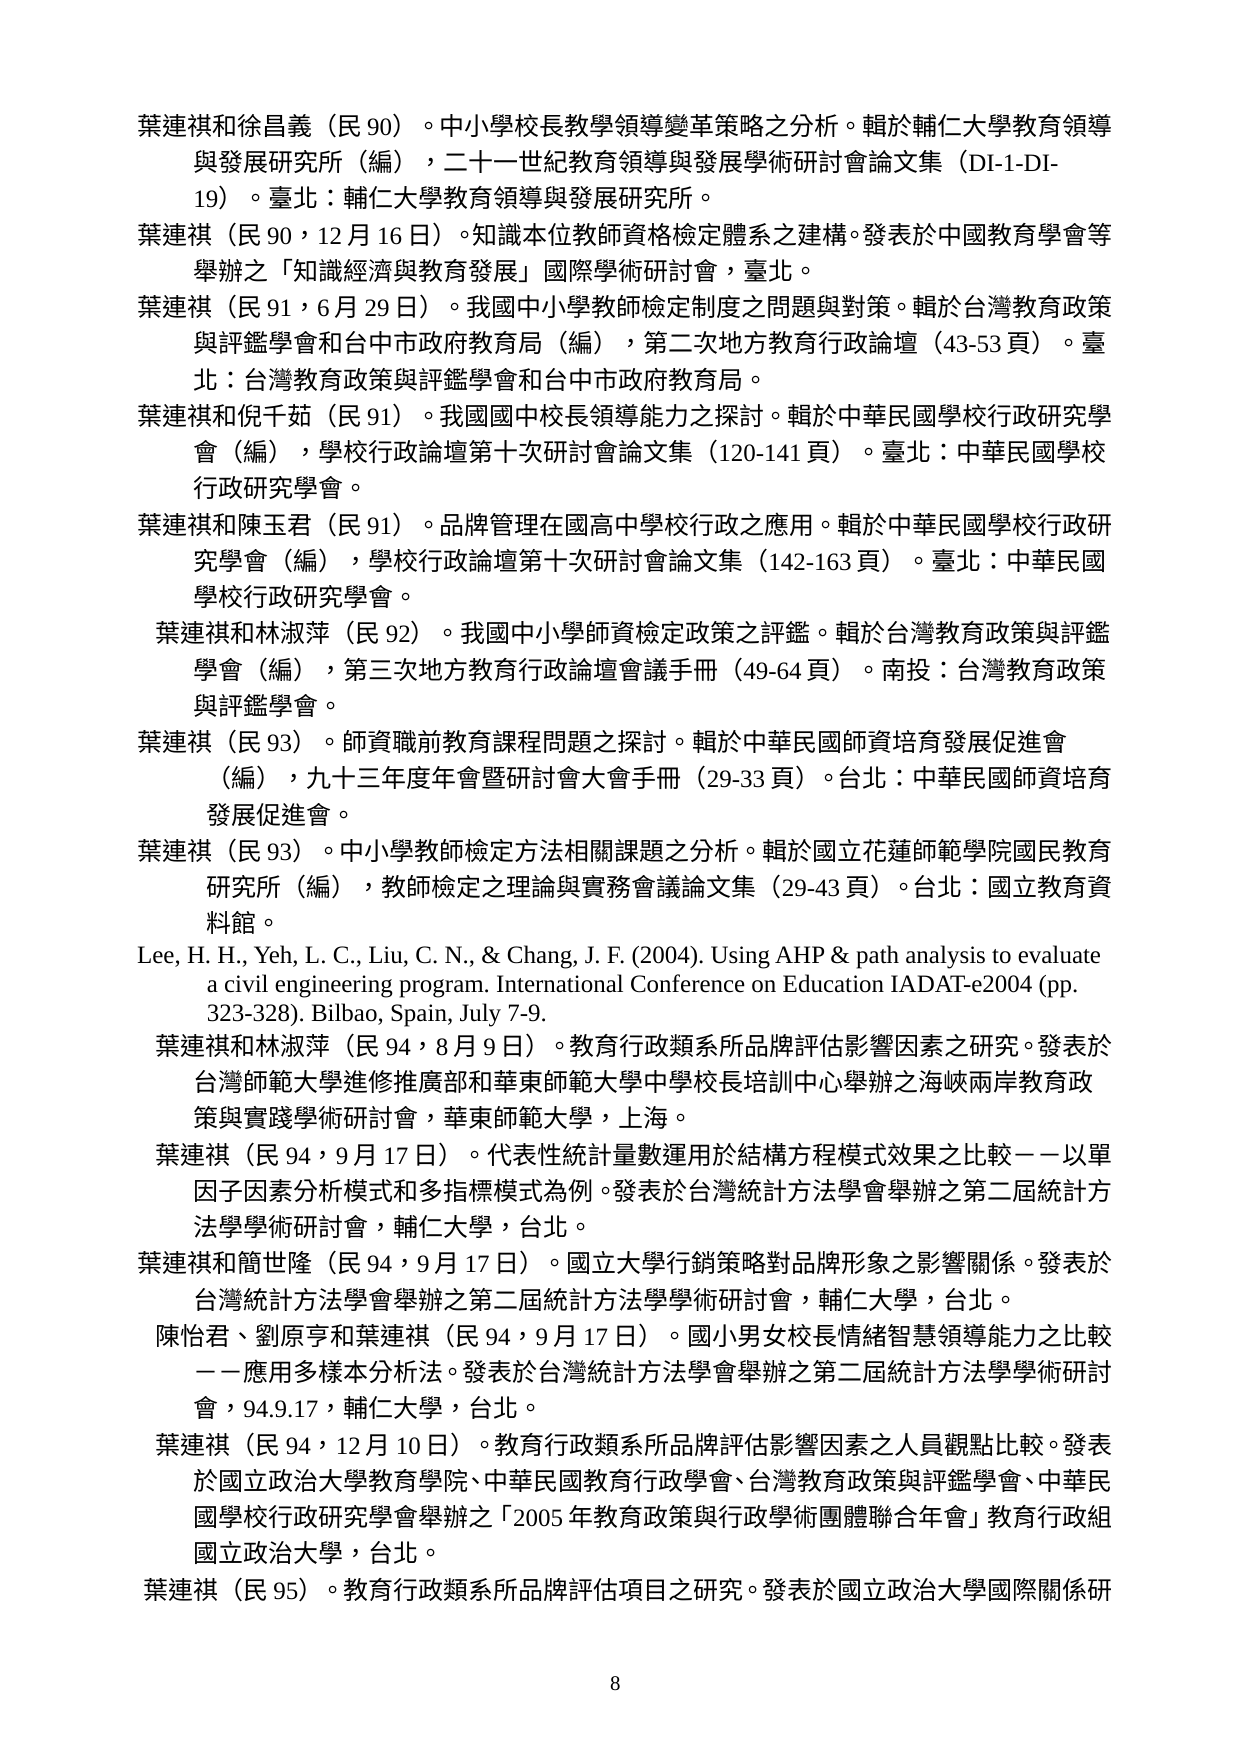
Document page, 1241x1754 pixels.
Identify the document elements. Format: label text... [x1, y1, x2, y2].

text 葉連祺（民95）。教育行政類系所品牌評估項目之研究。發表於國立政治大學國際關係研究中心、教育學系舉辦之2006年「兩岸高等教育法制與高等教育改革」學術研討會，95.3.25，國立政治大學，台北。 [143, 1570, 1112, 1606]
text 葉連祺（民93）。中小學教師檢定方法相關課題之分析。輯於國立花蓮師範學院國民教育研究所（編），教師檢定之理論與實務會議論文集（29-43頁）。台北：國立教育資料館。 [118, 831, 1112, 940]
text 葉連祺（民91，6月29日）。我國中小學教師檢定制度之問題與對策。輯於台灣教育政策與評鑑學會和台中市政府教育局（編），第二次地方教育行政論壇（43-53頁）。臺北：台灣教育政策與評鑑學會和台中市政府教育局。 [118, 288, 1112, 396]
text 葉連祺（民94，12月10日）。教育行政類系所品牌評估影響因素之人員觀點比較。發表於國立政治大學教育學院、中華民國教育行政學會、台灣教育政策與評鑑學會、中華民國學校行政研究學會舉辦之「2005年教育政策與行政學術團體聯合年會」教育行政組，國立政治大學，台北。 [156, 1425, 1112, 1570]
text Lee, H. H., Yeh, L. C., Liu, C. N., & Chang, J. F. (2004). Using AHP & path analysis to evaluate a civil engineering program. International Conference on Education IADAT-e2004 (pp. 323-328). Bilbao, Spain, July 7-9. [118, 940, 1112, 1026]
text 葉連祺和林淑萍（民92）。我國中小學師資檢定政策之評鑑。輯於台灣教育政策與評鑑學會（編），第三次地方教育行政論壇會議手冊（49-64頁）。南投：台灣教育政策與評鑑學會。 [156, 614, 1112, 723]
text 陳怡君、劉原亨和葉連祺（民94，9月17日）。國小男女校長情緒智慧領導能力之比較－－應用多樣本分析法。發表於台灣統計方法學會舉辦之第二屆統計方法學學術研討會，94.9.17，輔仁大學，台北。 [156, 1316, 1112, 1425]
text 葉連祺（民93）。師資職前教育課程問題之探討。輯於中華民國師資培育發展促進會（編），九十三年度年會暨研討會大會手冊（29-33頁）。台北：中華民國師資培育發展促進會。 [118, 723, 1112, 831]
text 葉連祺和倪千茹（民91）。我國國中校長領導能力之探討。輯於中華民國學校行政研究學會（編），學校行政論壇第十次研討會論文集（120-141頁）。臺北：中華民國學校行政研究學會。 [118, 396, 1112, 505]
text 葉連祺和簡世隆（民94，9月17日）。國立大學行銷策略對品牌形象之影響關係。發表於台灣統計方法學會舉辦之第二屆統計方法學學術研討會，輔仁大學，台北。 [118, 1244, 1112, 1316]
text 葉連祺（民94，9月17日）。代表性統計量數運用於結構方程模式效果之比較－－以單因子因素分析模式和多指標模式為例。發表於台灣統計方法學會舉辦之第二屆統計方法學學術研討會，輔仁大學，台北。 [156, 1135, 1112, 1244]
text 葉連祺和陳玉君（民91）。品牌管理在國高中學校行政之應用。輯於中華民國學校行政研究學會（編），學校行政論壇第十次研討會論文集（142-163頁）。臺北：中華民國學校行政研究學會。 [118, 505, 1112, 614]
text 葉連祺（民90，12月16日）。知識本位教師資格檢定體系之建構。發表於中國教育學會等舉辦之「知識經濟與教育發展」國際學術研討會，臺北。 [118, 215, 1112, 288]
text 葉連祺和林淑萍（民94，8月9日）。教育行政類系所品牌評估影響因素之研究。發表於台灣師範大學進修推廣部和華東師範大學中學校長培訓中心舉辦之海峽兩岸教育政策與實踐學術研討會，華東師範大學，上海。 [156, 1026, 1112, 1135]
text 葉連祺和徐昌義（民90）。中小學校長教學領導變革策略之分析。輯於輔仁大學教育領導與發展研究所（編），二十一世紀教育領導與發展學術研討會論文集（DI-1-DI-19）。臺北：輔仁大學教育領導與發展研究所。 [118, 106, 1112, 215]
